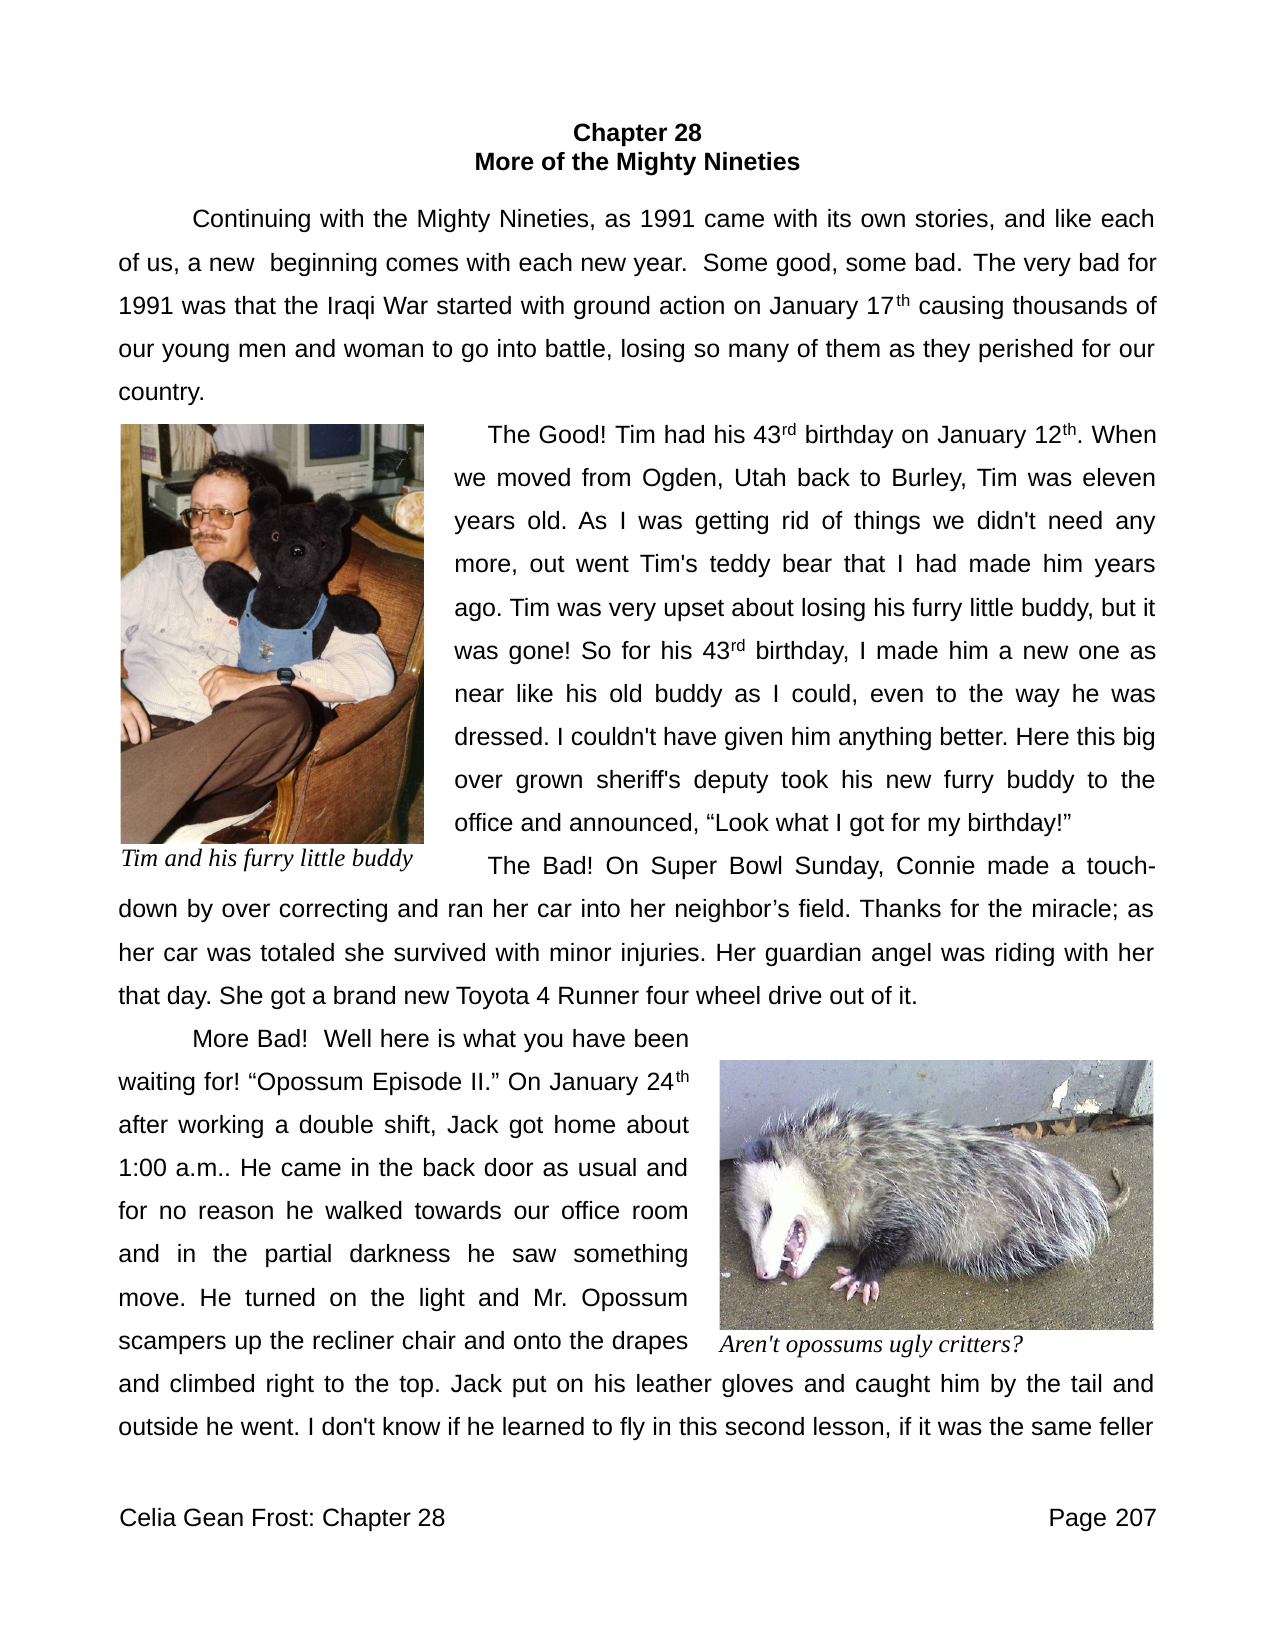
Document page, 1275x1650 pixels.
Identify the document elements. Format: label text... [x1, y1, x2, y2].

text The Good! Tim had his 43rd birthday on January 12th. When we moved from Ogden, Utah back to Burley, Tim was eleven years old. As I was getting rid of things we didn't need any more, out went Tim's teddy bear that I had made him years ago. Tim was very upset about losing his furry little buddy, but it was gone! So for his 43rd birthday, I made him a new one as near like his old buddy as I could, even to the way he was dressed. I couldn't have given him anything better. Here this big over grown sheriff's deputy took his new furry buddy to the office and announced, “Look what I got for my birthday!” [118, 412, 1157, 837]
text Continuing with the Mighty Nineties, as 1991 came with its own stories, and like each of us, a new beginning comes with each new year. Some good, some bad. The very bad for 1991 was that the Iraqi War started with ground action on January 17th causing thousands of our young men and woman to go into battle, losing so many of them as they perished for our country. [118, 204, 1157, 406]
text More Bad! Well here is what you have been waiting for! “Opossum Episode II.” On January 24th after working a double shift, Jack got home about 1:00 a.m.. He came in the back door as usual and for no reason he walked towards our office room and in the partial darkness he saw something move. He turned on the light and Mr. Opossum scampers up the recliner chair and onto the drapes and climbed right to the top. Jack put on his leather gloves and caught him by the tail and outside he went. I don't know if he learned to fly in this second lesson, if it was the same feller [118, 1024, 1157, 1441]
text The Bad! On Super Bowl Sunday, Connie made a touch-down by over correcting and ran her car into her neighbor’s field. Thanks for the miracle; as her car was totaled she survived with minor injuries. Her guardian angel was riding with her that day. She got a brand new Toyota 4 Runner four wheel drive out of it. [118, 851, 1157, 1009]
picture [120, 424, 424, 844]
text Chapter 28 [118, 118, 1157, 147]
text Aren't opossums ugly critters? [719, 1330, 1153, 1358]
text Tim and his furry little buddy [121, 844, 424, 872]
text More of the Mighty Nineties [118, 147, 1157, 176]
picture [719, 1060, 1154, 1330]
